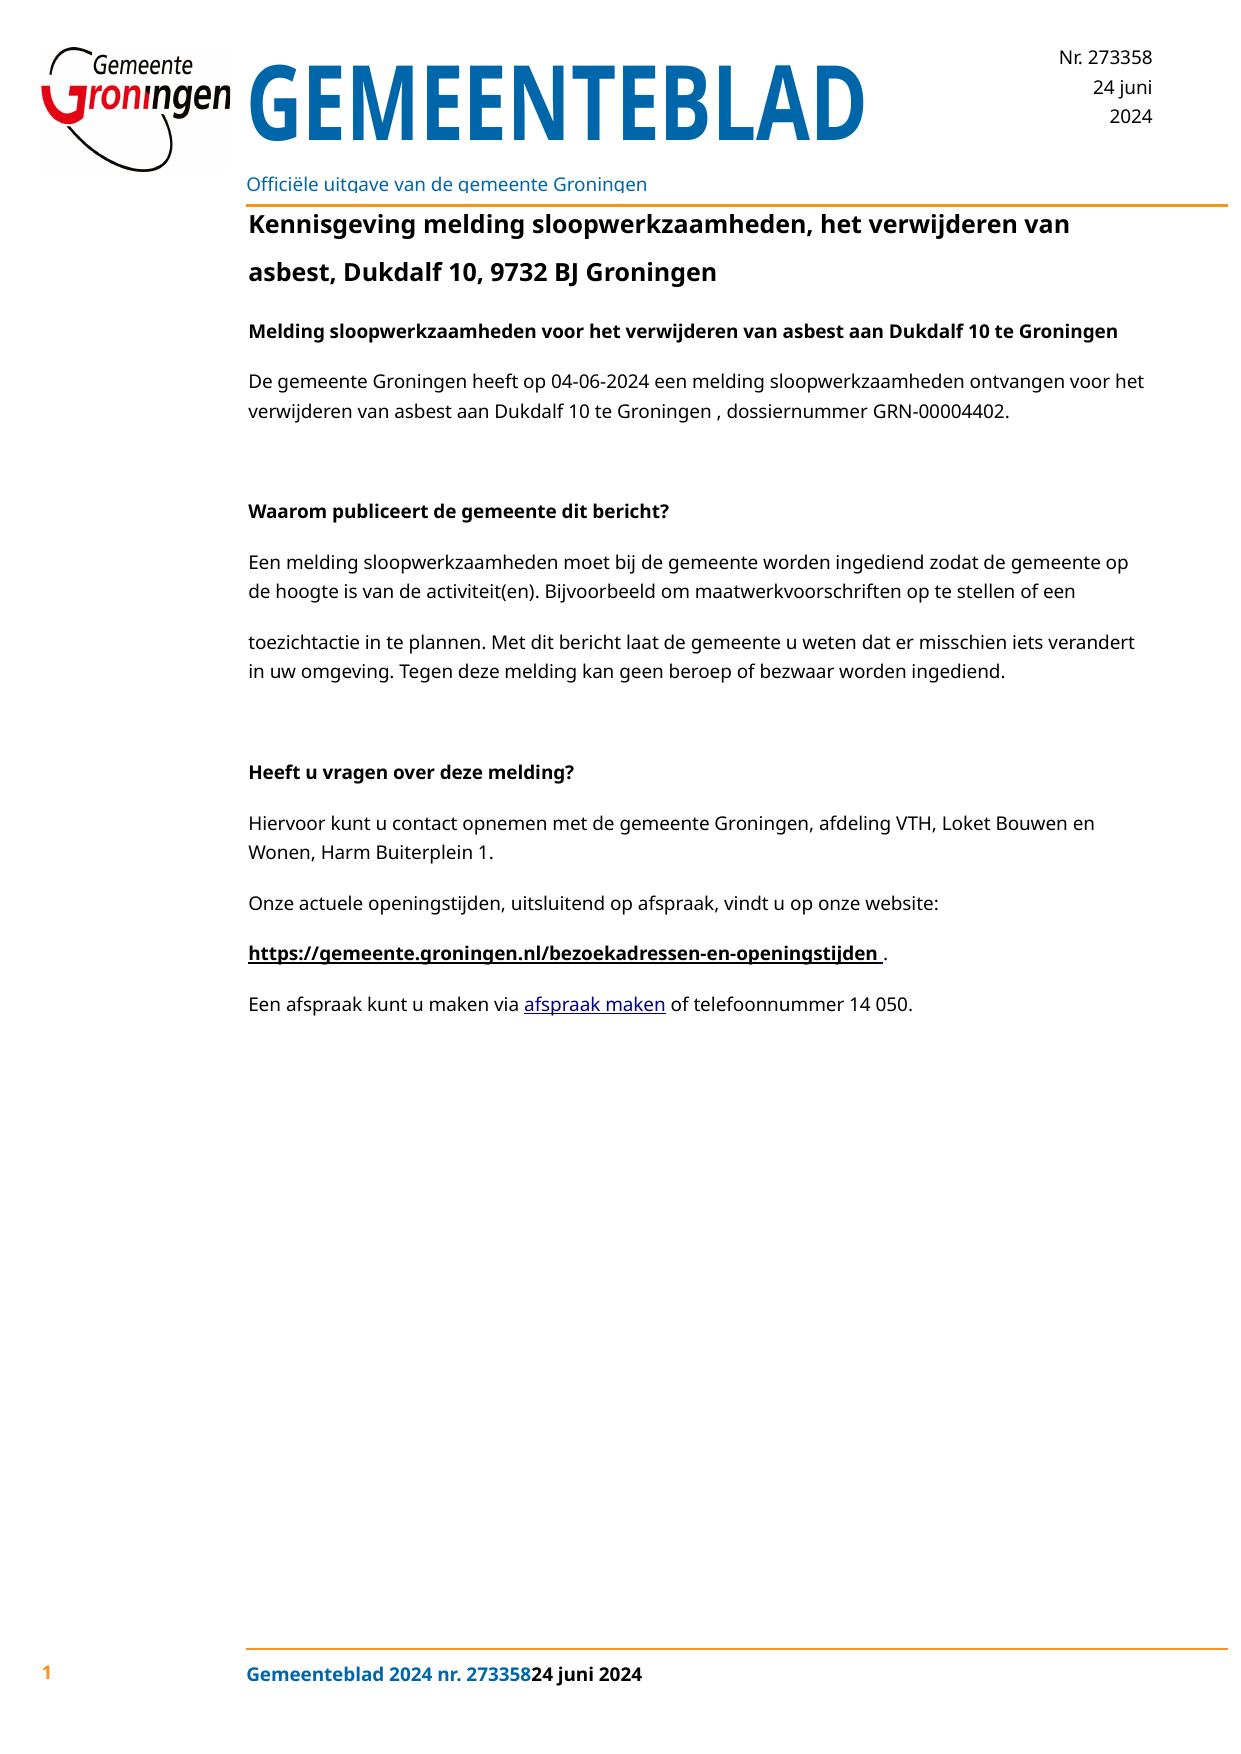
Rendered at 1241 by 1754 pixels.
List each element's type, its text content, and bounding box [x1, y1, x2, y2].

text Heeft u vragen over deze melding? [248, 759, 1152, 785]
text Kennisgeving melding sloopwerkzaamheden, het verwijderen van asbest, Dukdalf 10, 9732 BJ Groningen [248, 207, 1152, 288]
text https://gemeente.groningen.nl/bezoekadressen-en-openingstijden . [248, 940, 1152, 966]
picture [41, 47, 231, 172]
text Onze actuele openingstijden, uitsluitend op afspraak, vindt u op onze website: [248, 890, 1152, 916]
text Melding sloopwerkzaamheden voor het verwijderen van asbest aan Dukdalf 10 te Groningen [248, 318, 1152, 344]
text Een melding sloopwerkzaamheden moet bij de gemeente worden ingediend zodat de gemeente op de hoogte is van de activiteit(en). Bijvoorbeeld om maatwerkvoorschriften op te stellen of een [248, 549, 1152, 604]
text Een afspraak kunt u maken via afspraak maken of telefoonnummer 14 050. [248, 991, 1152, 1017]
text De gemeente Groningen heeft op 04-06-2024 een melding sloopwerkzaamheden ontvangen voor het verwijderen van asbest aan Dukdalf 10 te Groningen , dossiernummer GRN-00004402. [248, 368, 1152, 424]
text toezichtactie in te plannen. Met dit bericht laat de gemeente u weten dat er misschien iets verandert in uw omgeving. Tegen deze melding kan geen beroep of bezwaar worden ingediend. [248, 629, 1152, 684]
text Hiervoor kunt u contact opnemen met de gemeente Groningen, afdeling VTH, Loket Bouwen en Wonen, Harm Buiterplein 1. [248, 810, 1152, 865]
text Waarom publiceert de gemeente dit bericht? [248, 499, 1152, 524]
